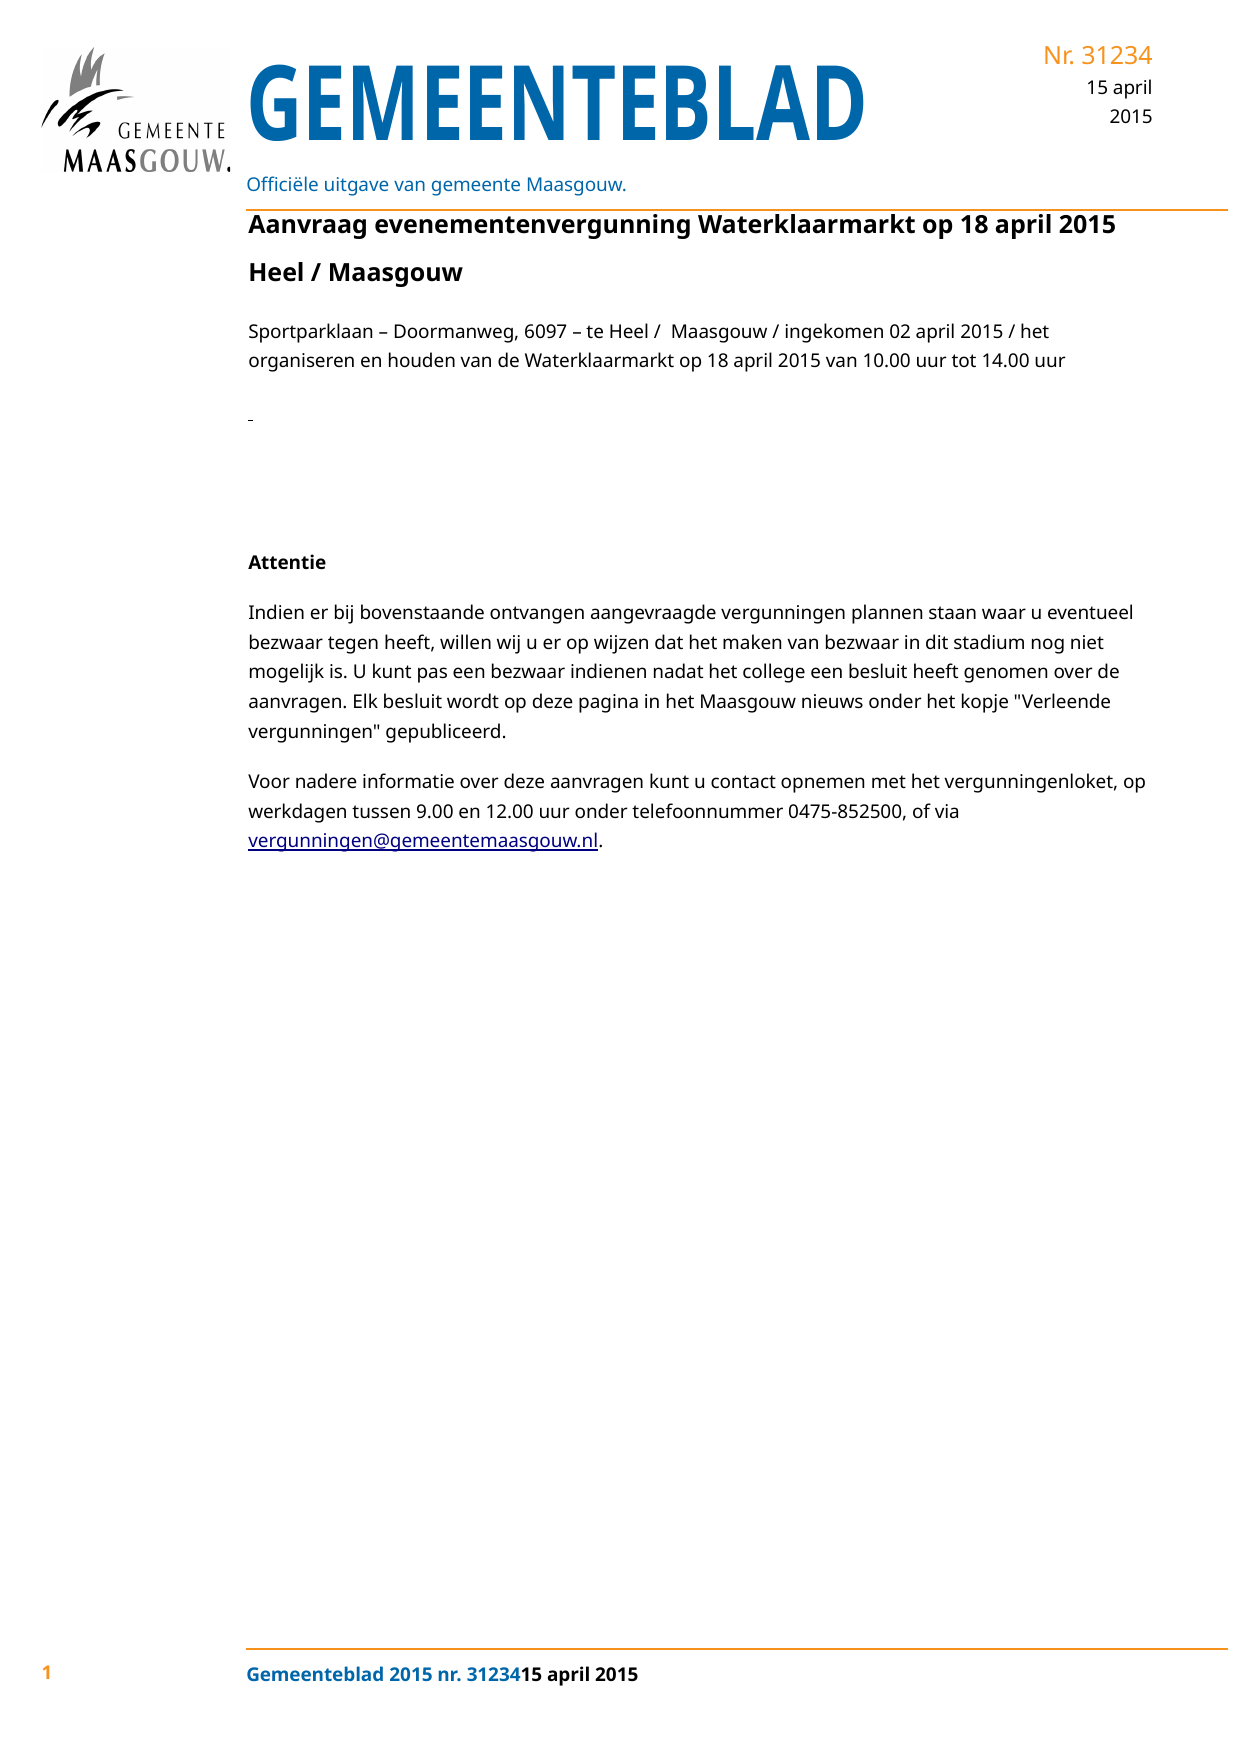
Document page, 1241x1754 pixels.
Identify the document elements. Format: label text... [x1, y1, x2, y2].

text Sportparklaan – Doormanweg, 6097 – te Heel / Maasgouw / ingekomen 02 april 2015 / het organiseren en houden van de Waterklaarmarkt op 18 april 2015 van 10.00 uur tot 14.00 uur [248, 318, 1152, 373]
text Indien er bij bovenstaande ontvangen aangevraagde vergunningen plannen staan waar u eventueel bezwaar tegen heeft, willen wij u er op wijzen dat het maken van bezwaar in dit stadium nog niet mogelijk is. U kunt pas een bezwaar indienen nadat het college een besluit heeft genomen over de aanvragen. Elk besluit wordt op deze pagina in het Maasgouw nieuws onder het kopje "Verleende vergunningen" gepubliceerd. [248, 599, 1152, 744]
text Aanvraag evenementenvergunning Waterklaarmarkt op 18 april 2015 Heel / Maasgouw [248, 211, 1152, 288]
picture [41, 47, 231, 172]
text Voor nadere informatie over deze aanvragen kunt u contact opnemen met het vergunningenloket, op werkdagen tussen 9.00 en 12.00 uur onder telefoonnummer 0475-852500, of via vergunningen@gemeentemaasgouw.nl. [248, 768, 1152, 853]
text Attentie [248, 549, 1152, 575]
